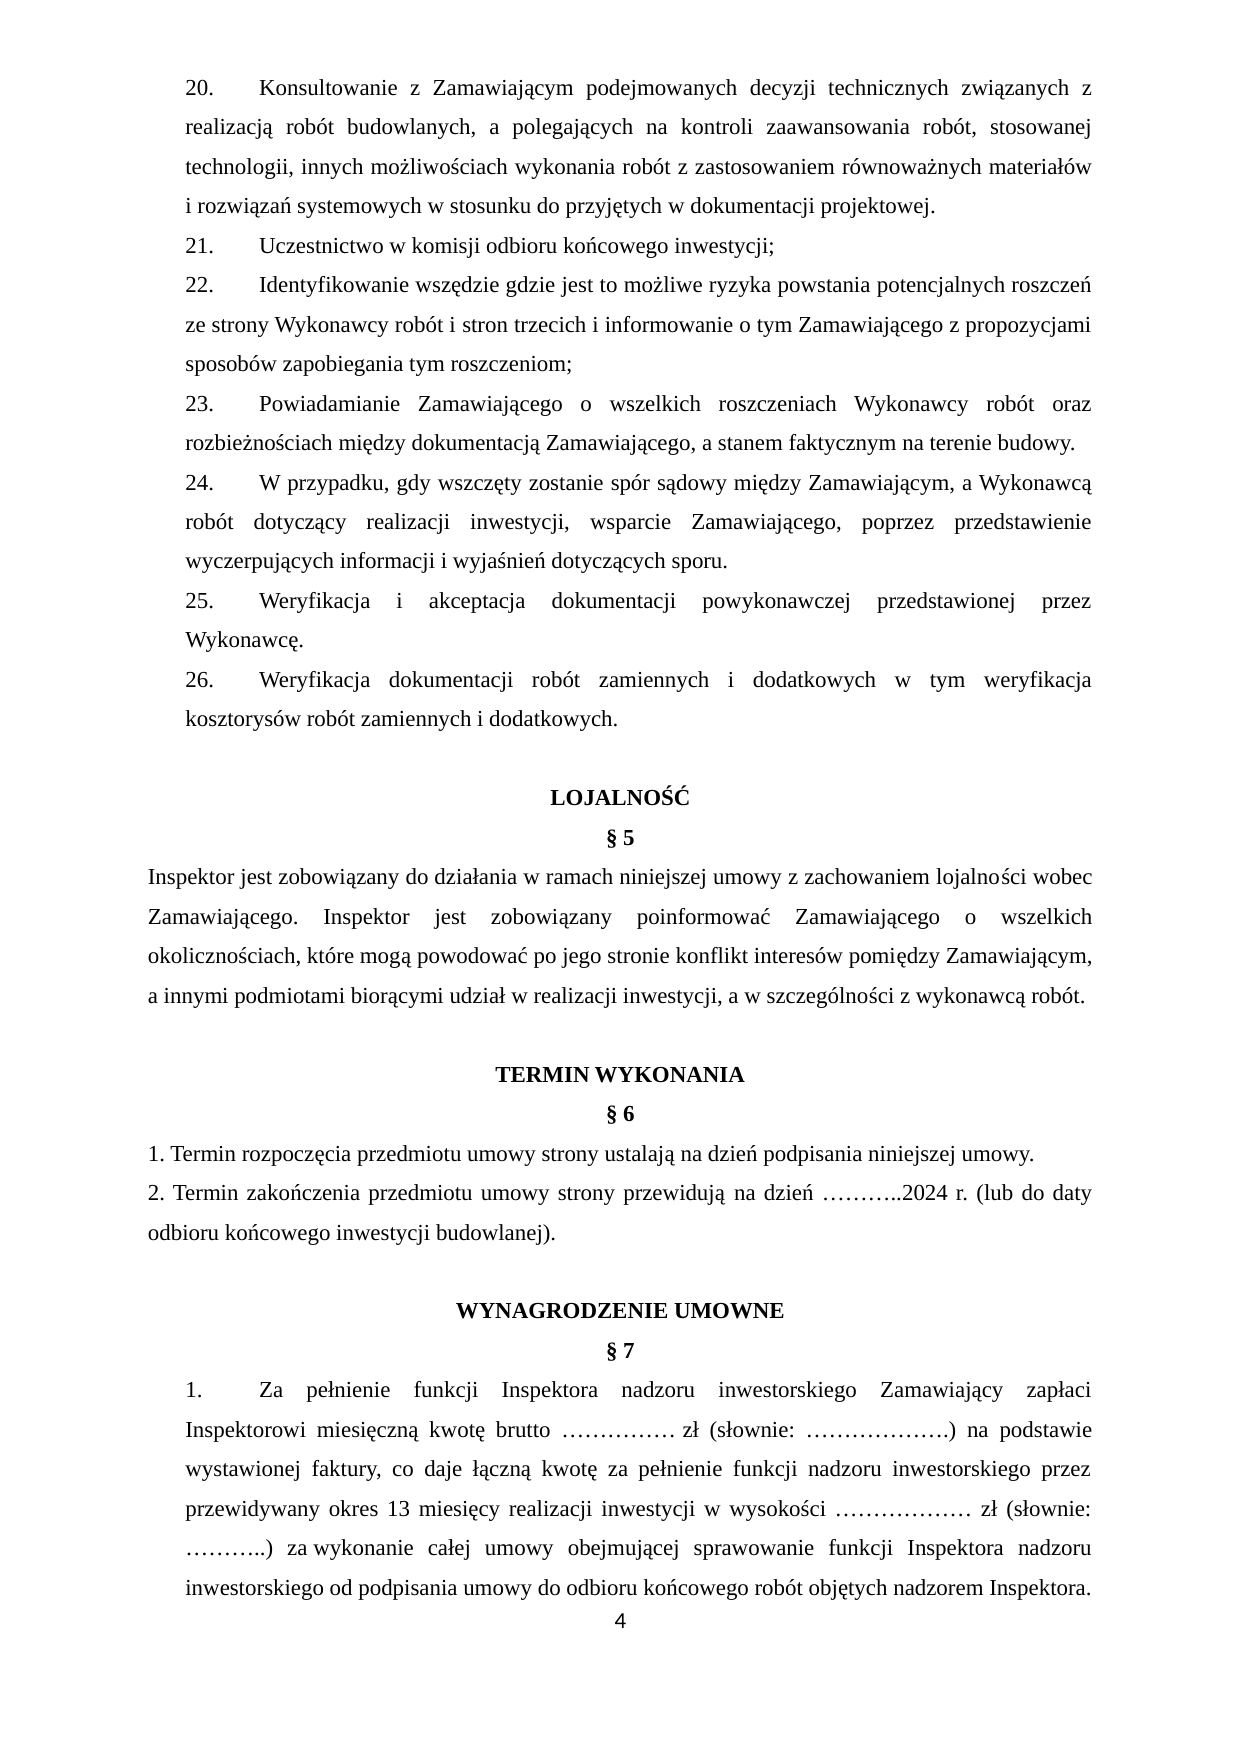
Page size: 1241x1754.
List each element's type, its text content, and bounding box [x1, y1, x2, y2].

list Uczestnictwo w komisji odbioru końcowego inwestycji; [185, 232, 1093, 258]
list Za pełnienie funkcji Inspektora nadzoru inwestorskiego Zamawiający zapłaci Inspektorowi miesięczną kwotę brutto …………… zł (słownie: ……………….) na podstawie wystawionej faktury, co daje łączną kwotę za pełnienie funkcji nadzoru inwestorskiego przez przewidywany okres 13 miesięcy realizacji inwestycji w wysokości ……………… zł (słownie: ………..) za wykonanie całej umowy obejmującej sprawowanie funkcji Inspektora nadzoru inwestorskiego od podpisania umowy do odbioru końcowego robót objętych nadzorem Inspektora. [185, 1377, 1093, 1600]
text § 6 [148, 1100, 1093, 1127]
list Konsultowanie z Zamawiającym podejmowanych decyzji technicznych związanych z realizacją robót budowlanych, a polegających na kontroli zaawansowania robót, stosowanej technologii, innych możliwościach wykonania robót z zastosowaniem równoważnych materiałów i rozwiązań systemowych w stosunku do przyjętych w dokumentacji projektowej. [185, 74, 1093, 218]
list Identyfikowanie wszędzie gdzie jest to możliwe ryzyka powstania potencjalnych roszczeń ze strony Wykonawcy robót i stron trzecich i informowanie o tym Zamawiającego z propozycjami sposobów zapobiegania tym roszczeniom; [185, 271, 1093, 376]
text LOJALNOŚĆ [148, 784, 1093, 811]
text § 7 [148, 1337, 1093, 1363]
list Weryfikacja i akceptacja dokumentacji powykonawczej przedstawionej przez Wykonawcę. [185, 587, 1093, 653]
text WYNAGRODZENIE UMOWNE [148, 1298, 1093, 1324]
text 2. Termin zakończenia przedmiotu umowy strony przewidują na dzień ………..2024 r. (lub do daty odbioru końcowego inwestycji budowlanej). [148, 1179, 1093, 1245]
text § 5 [148, 824, 1093, 850]
text Inspektor jest zobowiązany do działania w ramach niniejszej umowy z zachowaniem lojalności wobec Zamawiającego. Inspektor jest zobowiązany poinformować Zamawiającego o wszelkich okolicznościach, które mogą powodować po jego stronie konflikt interesów pomiędzy Zamawiającym, a innymi podmiotami biorącymi udział w realizacji inwestycji, a w szczególności z wykonawcą robót. [148, 863, 1093, 1008]
text TERMIN WYKONANIA [148, 1061, 1093, 1087]
text 1. Termin rozpoczęcia przedmiotu umowy strony ustalają na dzień podpisania niniejszej umowy. [148, 1140, 1093, 1166]
list W przypadku, gdy wszczęty zostanie spór sądowy między Zamawiającym, a Wykonawcą robót dotyczący realizacji inwestycji, wsparcie Zamawiającego, poprzez przedstawienie wyczerpujących informacji i wyjaśnień dotyczących sporu. [185, 468, 1093, 574]
list Weryfikacja dokumentacji robót zamiennych i dodatkowych w tym weryfikacja kosztorysów robót zamiennych i dodatkowych. [185, 666, 1093, 732]
list Powiadamianie Zamawiającego o wszelkich roszczeniach Wykonawcy robót oraz rozbieżnościach między dokumentacją Zamawiającego, a stanem faktycznym na terenie budowy. [185, 389, 1093, 455]
